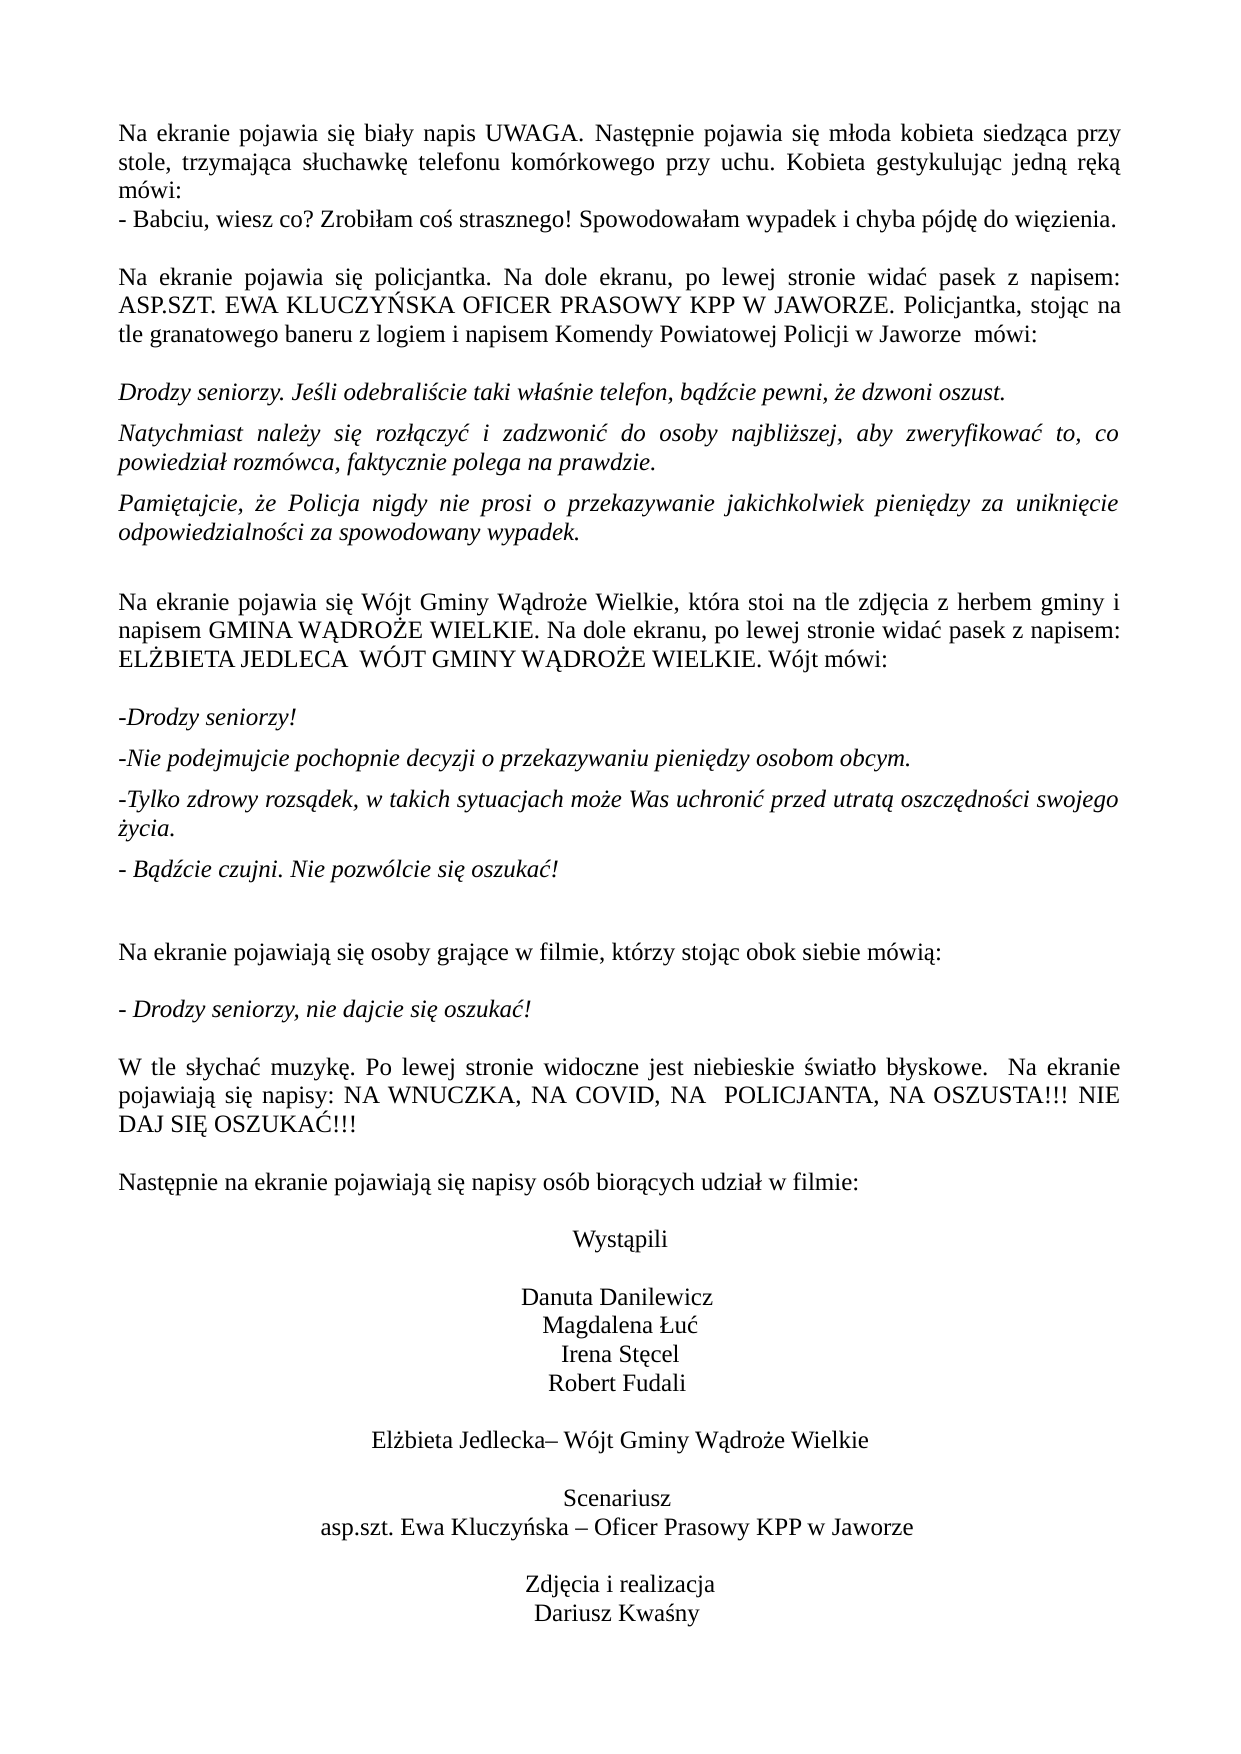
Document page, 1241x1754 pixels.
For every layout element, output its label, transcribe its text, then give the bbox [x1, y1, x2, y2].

text Danuta Danilewicz [118, 1282, 1122, 1311]
text Na ekranie pojawiają się osoby grające w filmie, którzy stojąc obok siebie mówią: [118, 937, 1122, 966]
text Irena Stęcel [118, 1339, 1122, 1368]
text Natychmiast należy się rozłączyć i zadzwonić do osoby najbliższej, aby zweryfikować to, co powiedział rozmówca, faktycznie polega na prawdzie. [118, 418, 1122, 476]
text Następnie na ekranie pojawiają się napisy osób biorących udział w filmie: [118, 1167, 1122, 1196]
text Na ekranie pojawia się Wójt Gminy Wądroże Wielkie, która stoi na tle zdjęcia z herbem gminy i napisem GMINA WĄDROŻE WIELKIE. Na dole ekranu, po lewej stronie widać pasek z napisem: ELŻBIETA JEDLECA WÓJT GMINY WĄDROŻE WIELKIE. Wójt mówi: [118, 587, 1122, 673]
text - Drodzy seniorzy, nie dajcie się oszukać! [118, 994, 1122, 1023]
text - Bądźcie czujni. Nie pozwólcie się oszukać! [118, 854, 1122, 883]
text Na ekranie pojawia się policjantka. Na dole ekranu, po lewej stronie widać pasek z napisem: ASP.SZT. EWA KLUCZYŃSKA OFICER PRASOWY KPP W JAWORZE. Policjantka, stojąc na tle granatowego baneru z logiem i napisem Komendy Powiatowej Policji w Jaworze mówi: [118, 262, 1122, 348]
text Na ekranie pojawia się biały napis UWAGA. Następnie pojawia się młoda kobieta siedząca przy stole, trzymająca słuchawkę telefonu komórkowego przy uchu. Kobieta gestykulując jedną ręką mówi: [118, 118, 1122, 204]
text Robert Fudali [118, 1368, 1122, 1397]
text Elżbieta Jedlecka– Wójt Gminy Wądroże Wielkie [118, 1426, 1122, 1454]
text W tle słychać muzykę. Po lewej stronie widoczne jest niebieskie światło błyskowe. Na ekranie pojawiają się napisy: NA WNUCZKA, NA COVID, NA POLICJANTA, NA OSZUSTA!!! NIE DAJ SIĘ OSZUKAĆ!!! [118, 1052, 1122, 1138]
text -Nie podejmujcie pochopnie decyzji o przekazywaniu pieniędzy osobom obcym. [118, 743, 1122, 772]
text -Drodzy seniorzy! [118, 702, 1122, 731]
text Zdjęcia i realizacja [118, 1569, 1122, 1598]
text asp.szt. Ewa Kluczyńska – Oficer Prasowy KPP w Jaworze [118, 1512, 1122, 1541]
text Dariusz Kwaśny [118, 1598, 1122, 1627]
text Wystąpili [118, 1224, 1122, 1253]
text Drodzy seniorzy. Jeśli odebraliście taki właśnie telefon, bądźcie pewni, że dzwoni oszust. [118, 377, 1122, 406]
text -Tylko zdrowy rozsądek, w takich sytuacjach może Was uchronić przed utratą oszczędności swojego życia. [118, 784, 1122, 842]
text - Babciu, wiesz co? Zrobiłam coś strasznego! Spowodowałam wypadek i chyba pójdę do więzienia. [118, 204, 1122, 233]
text Scenariusz [118, 1483, 1122, 1512]
text Magdalena Łuć [118, 1311, 1122, 1339]
text Pamiętajcie, że Policja nigdy nie prosi o przekazywanie jakichkolwiek pieniędzy za uniknięcie odpowiedzialności za spowodowany wypadek. [118, 488, 1122, 546]
